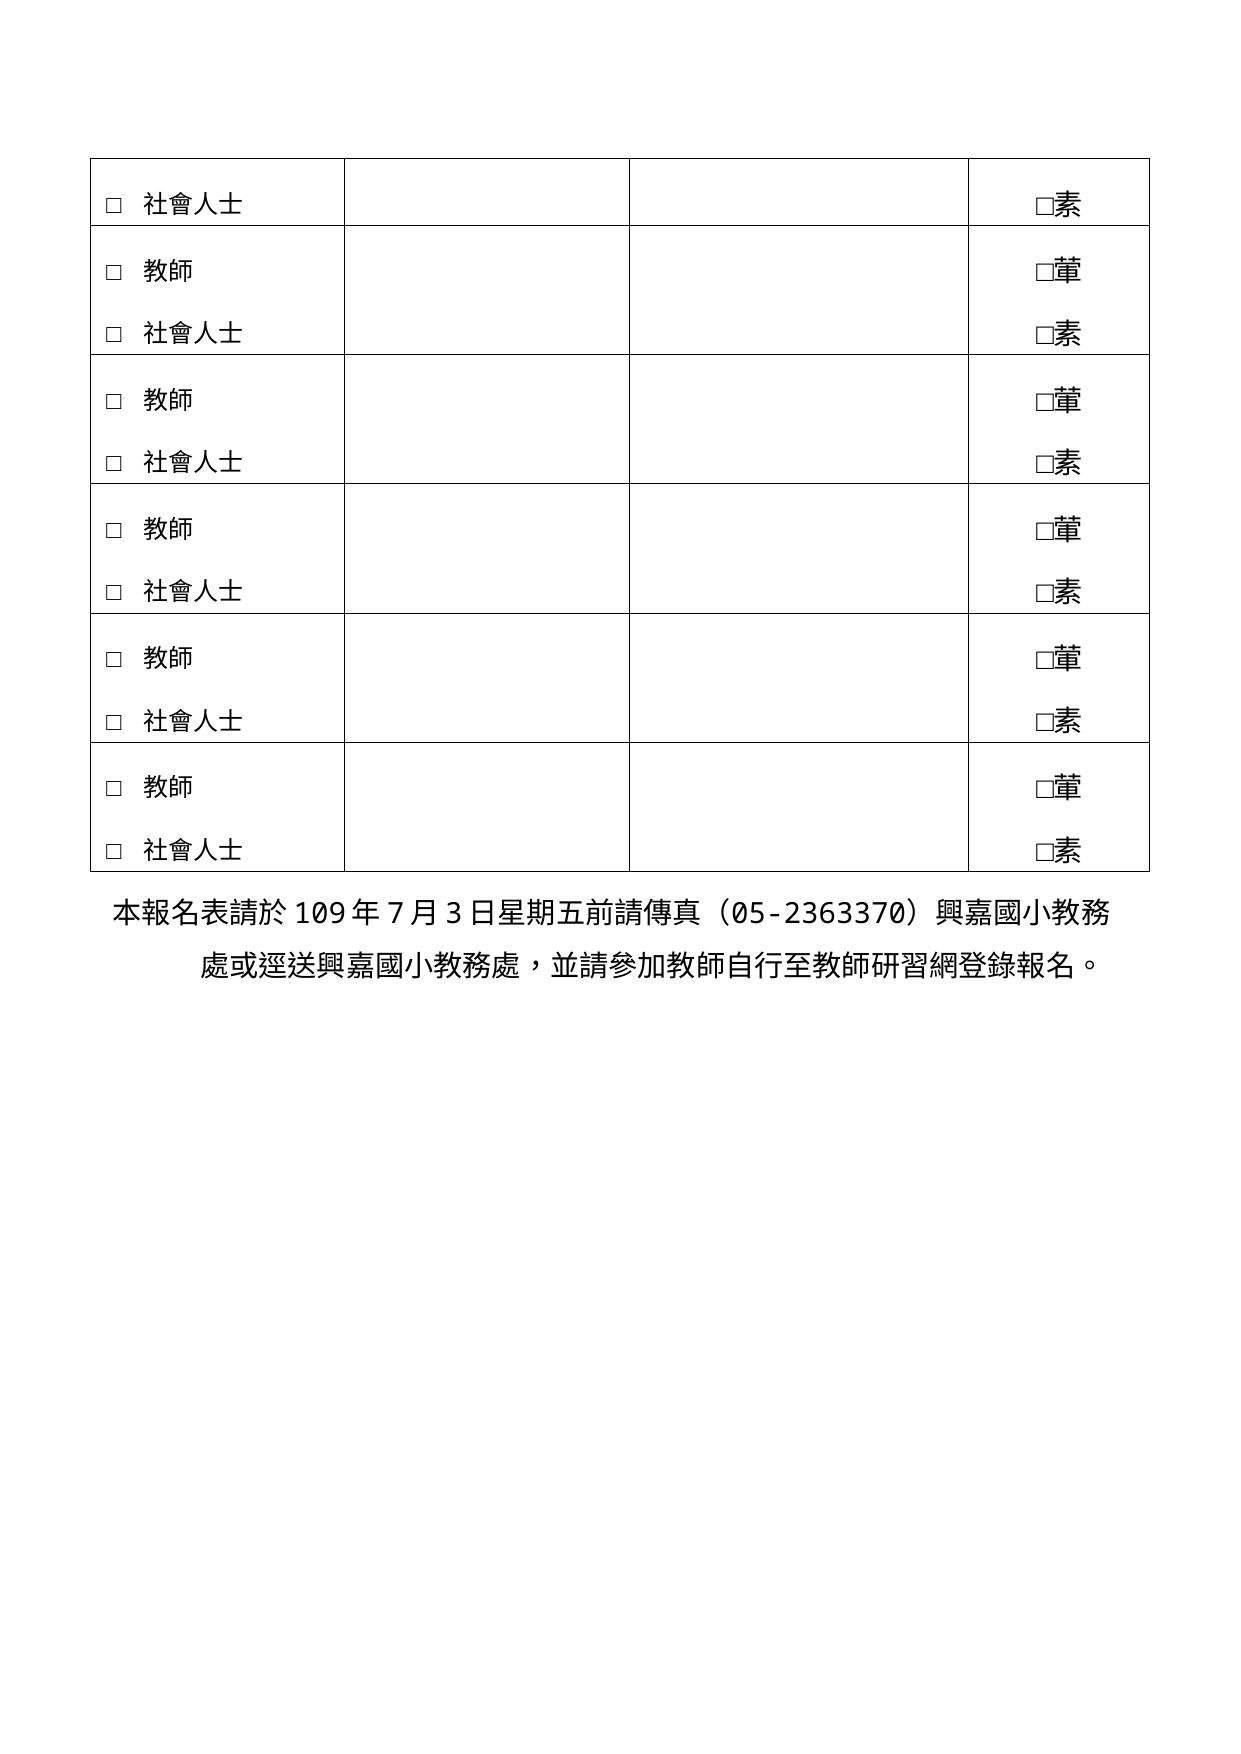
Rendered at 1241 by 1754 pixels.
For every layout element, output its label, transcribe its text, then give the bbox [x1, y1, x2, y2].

table_cell [630, 226, 968, 354]
table_cell [345, 484, 629, 612]
table_cell 教師 社會人士 [91, 743, 344, 871]
table_cell [345, 159, 629, 225]
table_cell [345, 743, 629, 871]
table_cell 教師 社會人士 [91, 226, 344, 354]
table_cell [630, 614, 968, 742]
table_cell □葷 □素 [969, 355, 1149, 483]
table_cell [345, 226, 629, 354]
table_cell □葷 □素 [969, 484, 1149, 612]
table_cell [630, 484, 968, 612]
table_cell 教師 社會人士 [91, 355, 344, 483]
table_cell [345, 355, 629, 483]
text 本報名表請於109年7月3日星期五前請傳真（05-2363370）興嘉國小教務處或逕送興嘉國小教務處，並請參加教師自行至教師研習網登錄報名。 [112, 882, 1128, 986]
table_cell □葷 □素 [969, 614, 1149, 742]
table_cell [630, 159, 968, 225]
table_cell 教師 社會人士 [91, 159, 344, 225]
table_cell [630, 743, 968, 871]
table_cell 教師 社會人士 [91, 484, 344, 612]
table_cell [630, 355, 968, 483]
table_cell [345, 614, 629, 742]
table_cell 教師 社會人士 [91, 614, 344, 742]
table_cell □葷 □素 [969, 743, 1149, 871]
table_cell □素 [969, 159, 1149, 225]
table_cell □葷 □素 [969, 226, 1149, 354]
